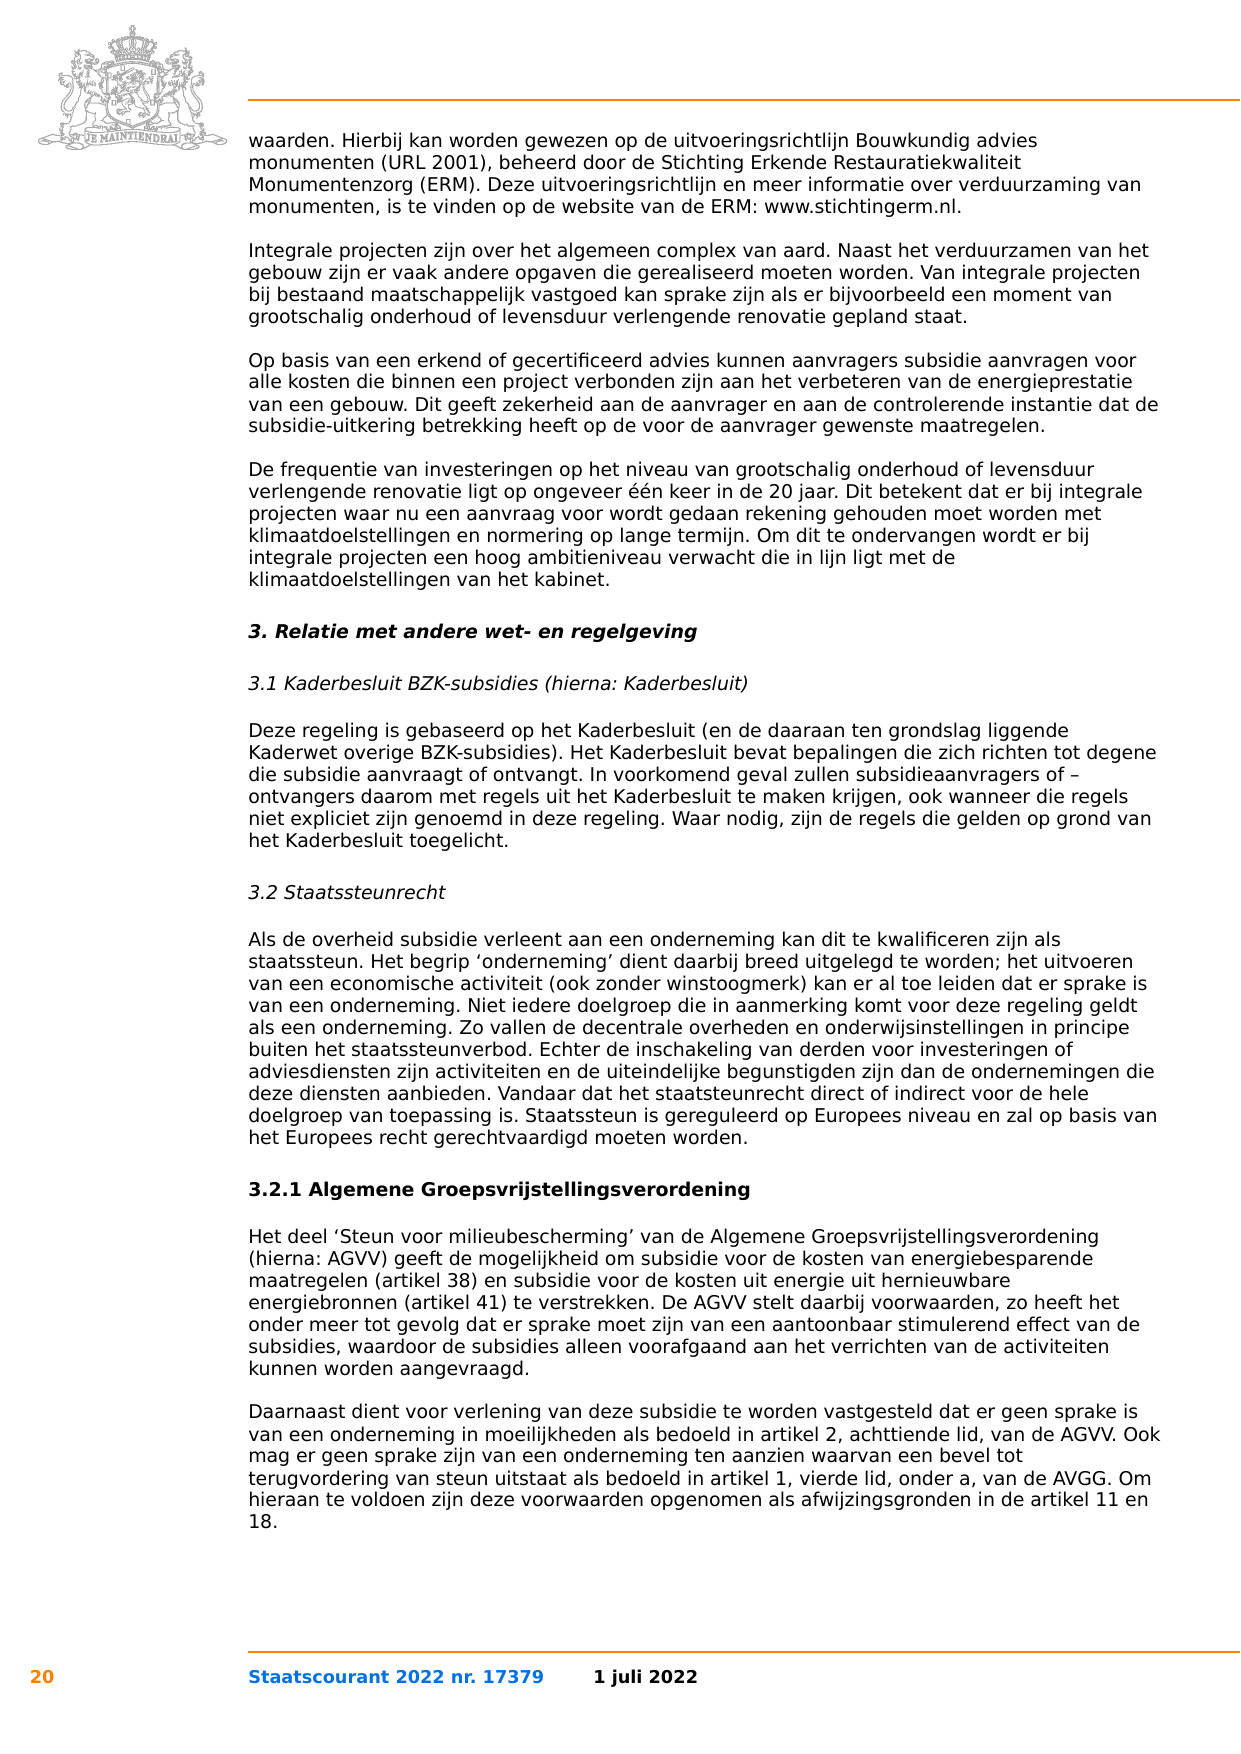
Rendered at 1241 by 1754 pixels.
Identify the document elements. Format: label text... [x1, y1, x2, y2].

text waarden. Hierbij kan worden gewezen op de uitvoeringsrichtlijn Bouwkundig advies monumenten (URL 2001), beheerd door de Stichting Erkende Restauratiekwaliteit Monumentenzorg (ERM). Deze uitvoeringsrichtlijn en meer informatie over verduurzaming van monumenten, is te vinden op de website van de ERM: www.stichtingerm.nl. [248, 130, 1163, 218]
text Integrale projecten zijn over het algemeen complex van aard. Naast het verduurzamen van het gebouw zijn er vaak andere opgaven die gerealiseerd moeten worden. Van integrale projecten bij bestaand maatschappelijk vastgoed kan sprake zijn als er bijvoorbeeld een moment van grootschalig onderhoud of levensduur verlengende renovatie gepland staat. [248, 240, 1163, 328]
text De frequentie van investeringen op het niveau van grootschalig onderhoud of levensduur verlengende renovatie ligt op ongeveer één keer in de 20 jaar. Dit betekent dat er bij integrale projecten waar nu een aanvraag voor wordt gedaan rekening gehouden moet worden met klimaatdoelstellingen en normering op lange termijn. Om dit te ondervangen wordt er bij integrale projecten een hoog ambitieniveau verwacht die in lijn ligt met de klimaatdoelstellingen van het kabinet. [248, 459, 1163, 591]
picture [38, 25, 227, 150]
subtitle 3.2.1 Algemene Groepsvrijstellingsverordening [248, 1179, 1163, 1201]
text Op basis van een erkend of gecertificeerd advies kunnen aanvragers subsidie aanvragen voor alle kosten die binnen een project verbonden zijn aan het verbeteren van de energieprestatie van een gebouw. Dit geeft zekerheid aan de aanvrager en aan de controlerende instantie dat de subsidie-uitkering betrekking heeft op de voor de aanvrager gewenste maatregelen. [248, 349, 1163, 437]
text Daarnaast dient voor verlening van deze subsidie te worden vastgesteld dat er geen sprake is van een onderneming in moeilijkheden als bedoeld in artikel 2, achttiende lid, van de AGVV. Ook mag er geen sprake zijn van een onderneming ten aanzien waarvan een bevel tot terugvordering van steun uitstaat als bedoeld in artikel 1, vierde lid, onder a, van de AVGG. Om hieraan te voldoen zijn deze voorwaarden opgenomen als afwijzingsgronden in de artikel 11 en 18. [248, 1401, 1163, 1533]
text Deze regeling is gebaseerd op het Kaderbesluit (en de daaraan ten grondslag liggende Kaderwet overige BZK-subsidies). Het Kaderbesluit bevat bepalingen die zich richten tot degene die subsidie aanvraagt of ontvangt. In voorkomend geval zullen subsidieaanvragers of – ontvangers daarom met regels uit het Kaderbesluit te maken krijgen, ook wanneer die regels niet expliciet zijn genoemd in deze regeling. Waar nodig, zijn de regels die gelden op grond van het Kaderbesluit toegelicht. [248, 720, 1163, 852]
subtitle 3.2 Staatssteunrecht [248, 882, 1163, 904]
text Het deel ‘Steun voor milieubescherming’ van de Algemene Groepsvrijstellingsverordening (hierna: AGVV) geeft de mogelijkheid om subsidie voor de kosten van energiebesparende maatregelen (artikel 38) en subsidie voor de kosten uit energie uit hernieuwbare energiebronnen (artikel 41) te verstrekken. De AGVV stelt daarbij voorwaarden, zo heeft het onder meer tot gevolg dat er sprake moet zijn van een aantoonbaar stimulerend effect van de subsidies, waardoor de subsidies alleen voorafgaand aan het verrichten van de activiteiten kunnen worden aangevraagd. [248, 1226, 1163, 1379]
subtitle 3. Relatie met andere wet- en regelgeving [248, 621, 1163, 643]
subtitle 3.1 Kaderbesluit BZK-subsidies (hierna: Kaderbesluit) [248, 673, 1163, 695]
text Als de overheid subsidie verleent aan een onderneming kan dit te kwalificeren zijn als staatssteun. Het begrip ‘onderneming’ dient daarbij breed uitgelegd te worden; het uitvoeren van een economische activiteit (ook zonder winstoogmerk) kan er al toe leiden dat er sprake is van een onderneming. Niet iedere doelgroep die in aanmerking komt voor deze regeling geldt als een onderneming. Zo vallen de decentrale overheden en onderwijsinstellingen in principe buiten het staatssteunverbod. Echter de inschakeling van derden voor investeringen of adviesdiensten zijn activiteiten en de uiteindelijke begunstigden zijn dan de ondernemingen die deze diensten aanbieden. Vandaar dat het staatsteunrecht direct of indirect voor de hele doelgroep van toepassing is. Staatssteun is gereguleerd op Europees niveau en zal op basis van het Europees recht gerechtvaardigd moeten worden. [248, 929, 1163, 1149]
